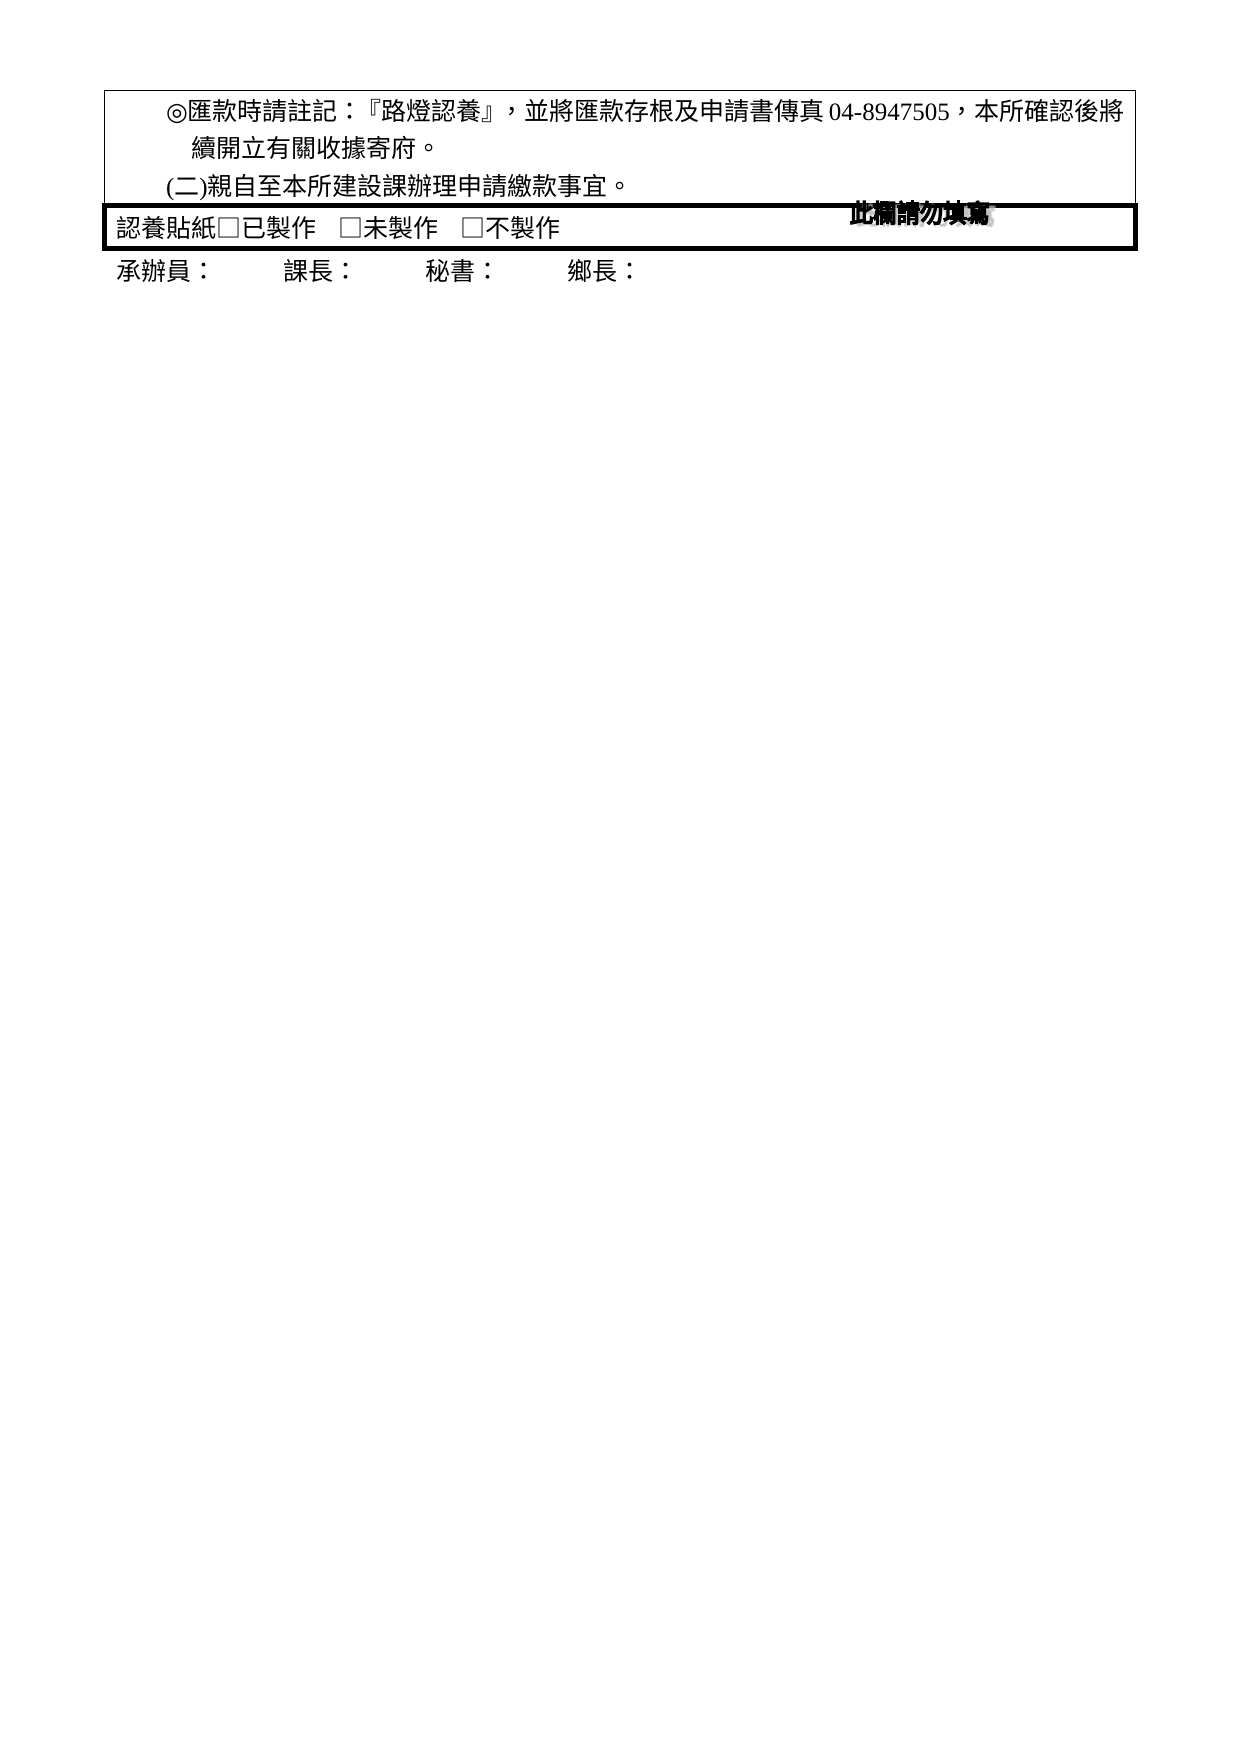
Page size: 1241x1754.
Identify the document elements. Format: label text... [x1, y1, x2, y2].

table_cell 備註： 一、本公用路燈認養申請作業依據「彰化縣大城鄉路燈認養自治條例」辦理。 二、認養期間以至少一年為原則。 三、認養者將費用繳交本所『路燈認養專戶』，由本所悉數繳庫並出具收據，供認養者依所得 稅法相關規定列報費用或扣除額。 四、申請書表請寄：彰化縣大城鄉中平路185號【大城鄉公所建設課收】。 五、繳款方式： (一)匯款方式-將認捐款項匯入下列行庫帳號： ◎匯款時請註記：『路燈認養』，並將匯款存根及申請書傳真04-8947505，本所確認後將 續開立有關收據寄府。 (二)親自至本所建設課辦理申請繳款事宜。 [105, 91, 1135, 203]
table_cell 認養貼紙□已製作 □未製作 □不製作 [107, 208, 1133, 246]
table_cell 承辦員： 課長： 秘書： 鄉長： [105, 251, 1136, 288]
